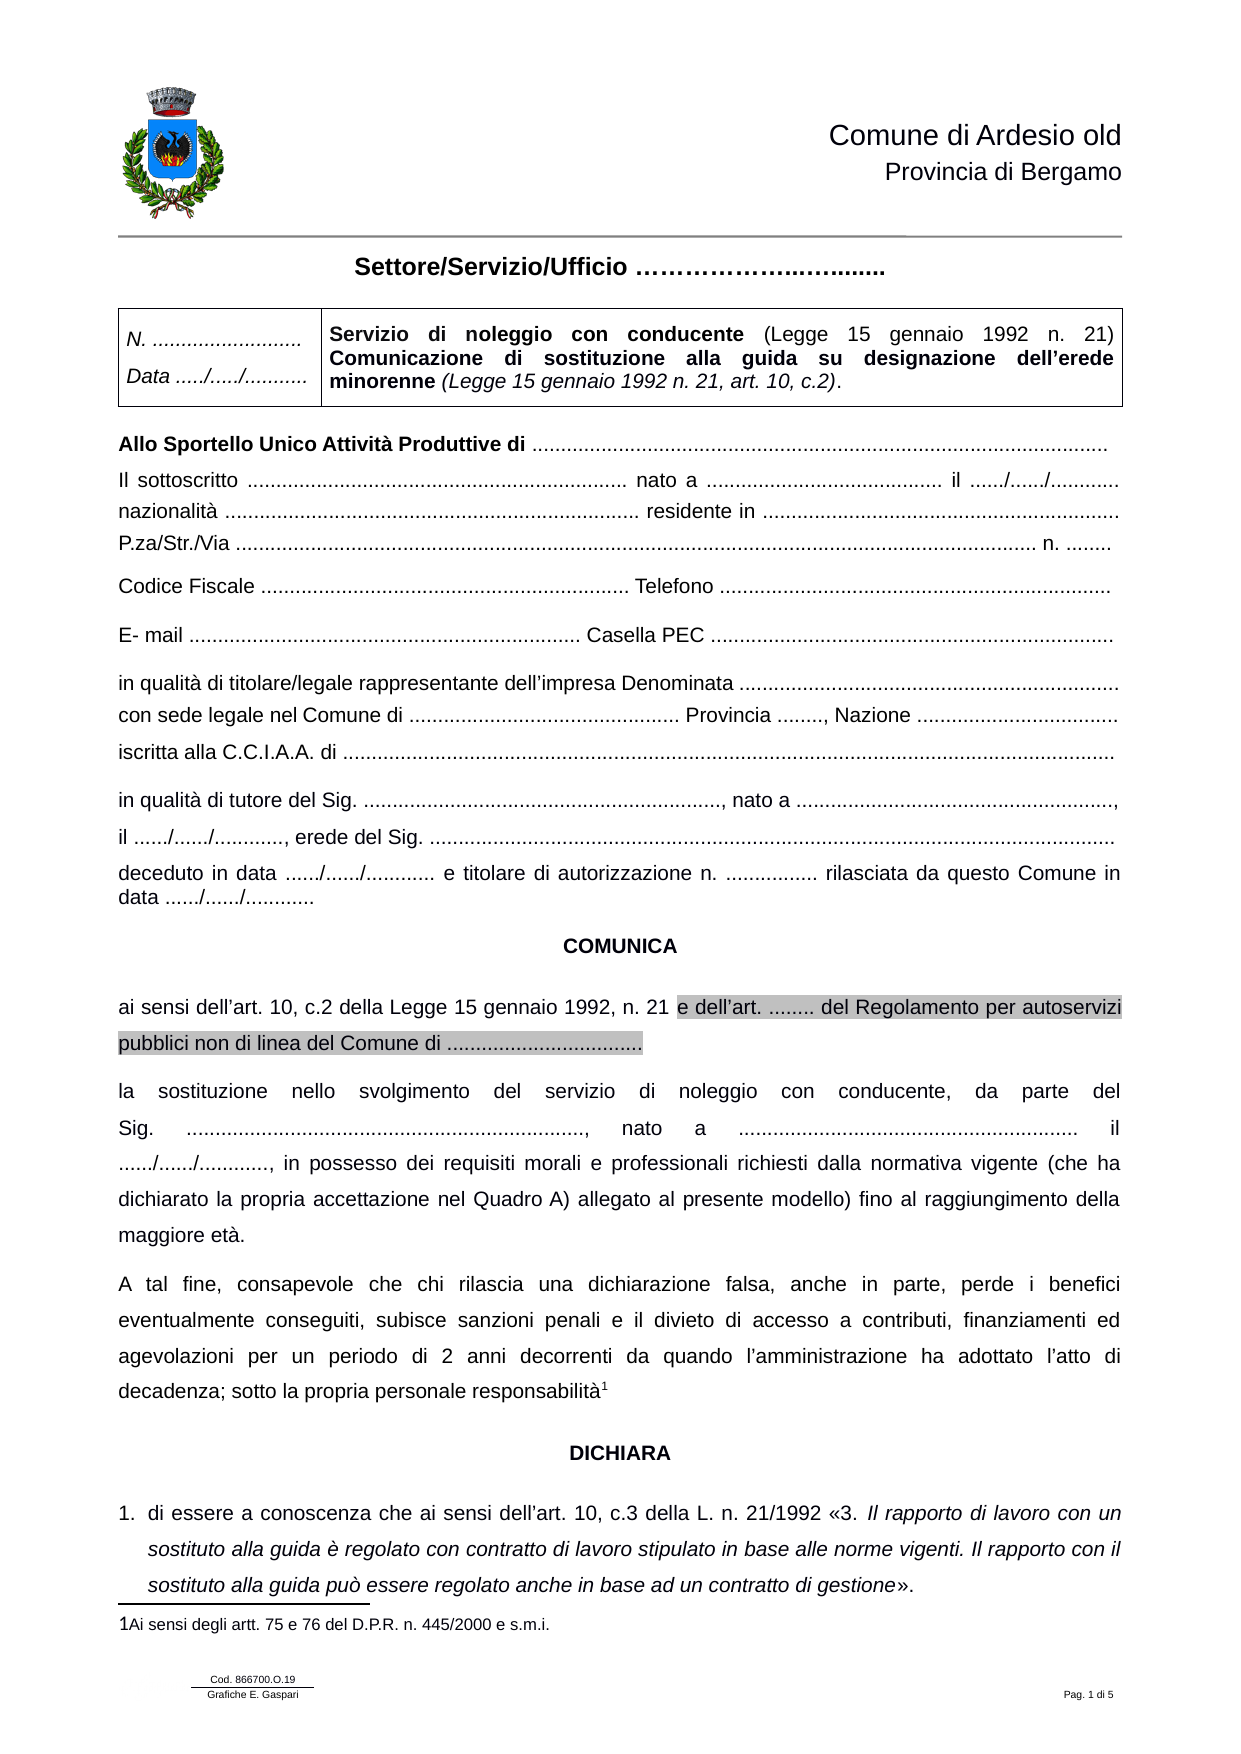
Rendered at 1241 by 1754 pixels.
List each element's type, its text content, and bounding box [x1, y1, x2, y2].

text Comune di Ardesio old [224, 118, 1122, 152]
text deceduto in data ....../....../............ e titolare di autorizzazione n. ................ rilasciata da questo Comune in data ....../....../............ [118, 861, 1122, 909]
text A tal fine, consapevole che chi rilascia una dichiarazione falsa, anche in parte, perde i benefici eventualmente conseguiti, subisce sanzioni penali e il divieto di accesso a contributi, finanziamenti ed agevolazioni per un periodo di 2 anni decorrenti da quando l’amministrazione ha adottato l’atto di decadenza; sotto la propria personale responsabilità [118, 1272, 1122, 1403]
text con sede legale nel Comune di ............................................... Provincia ........, Nazione ................................... [118, 703, 1122, 727]
table_header Servizio di noleggio con conducente (Legge 15 gennaio 1992 n. 21) Comunicazione di sostituzione alla guida su designazione dell’erede minorenne (Legge 15 gennaio 1992 n. 21, art. 10, c.2). [322, 309, 1122, 406]
text Codice Fiscale ................................................................ Telefono .................................................................... [118, 574, 1122, 598]
text Il sottoscritto .................................................................. nato a ......................................... il ....../....../............ nazionalità ........................................................................ residente in .............................................................. P.za/Str./Via ........................................................................................................................................... n. ........ [118, 468, 1122, 554]
text Ai sensi degli artt. 75 e 76 del D.P.R. n. 445/2000 e s.m.i. [118, 1610, 1122, 1636]
text Settore/Servizio/Ufficio ………………...…........ [118, 252, 1122, 281]
text Provincia di Bergamo [224, 157, 1122, 185]
table_header N. .......................... Data ...../...../........... [119, 309, 321, 406]
text il ....../....../............, erede del Sig. ....................................................................................................................... [118, 825, 1122, 849]
text in qualità di tutore del Sig. .............................................................., nato a ......................................................., [118, 788, 1122, 812]
text COMUNICA [118, 934, 1122, 958]
text iscritta alla C.C.I.A.A. di ...................................................................................................................................... [118, 740, 1122, 764]
text E- mail .................................................................... Casella PEC ...................................................................... [118, 623, 1122, 647]
text ai sensi dell’art. 10, c.2 della Legge 15 gennaio 1992, n. 21 e dell’art. ........ del Regolamento per autoservizi pubblici non di linea del Comune di .................................. [118, 995, 1122, 1055]
text Allo Sportello Unico Attività Produttive di .................................................................................................... [118, 432, 1122, 456]
picture [122, 87, 224, 219]
subtitle DICHIARA [118, 1440, 1122, 1464]
text in qualità di titolare/legale rappresentante dell’impresa Denominata .................................................................. [118, 671, 1122, 695]
text la sostituzione nello svolgimento del servizio di noleggio con conducente, da parte del Sig. ....................................................................., nato a ........................................................... il ....../....../............, in possesso dei requisiti morali e professionali richiesti dalla normativa vigente (che ha dichiarato la propria accettazione nel Quadro A) allegato al presente modello) fino al raggiungimento della maggiore età. [118, 1079, 1122, 1247]
list di essere a conoscenza che ai sensi dell’art. 10, c.3 della L. n. 21/1992 «3. Il rapporto di lavoro con un sostituto alla guida è regolato con contratto di lavoro stipulato in base alle norme vigenti. Il rapporto con il sostituto alla guida può essere regolato anche in base ad un contratto di gestione». [118, 1501, 1122, 1597]
